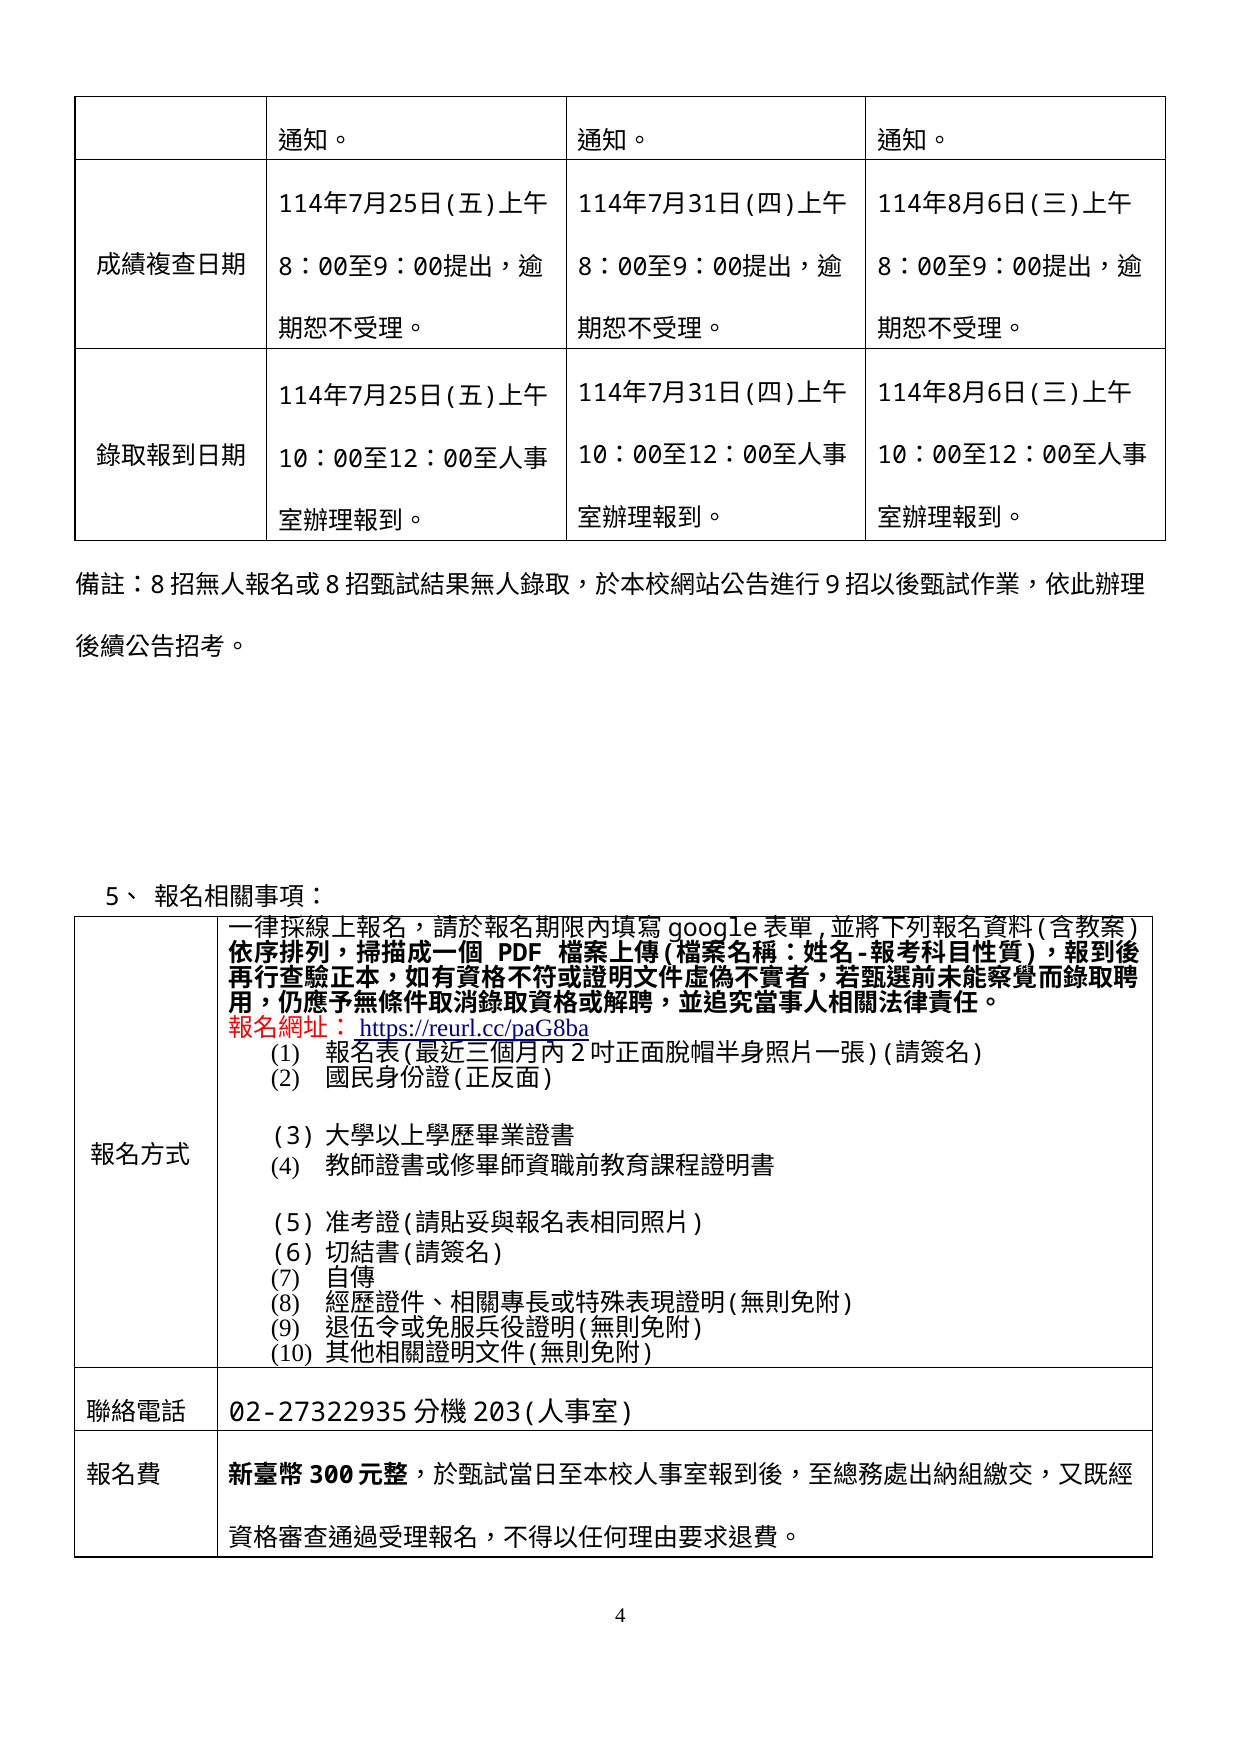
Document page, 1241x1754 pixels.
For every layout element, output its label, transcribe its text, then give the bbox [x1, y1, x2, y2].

table_cell 通知。 [866, 97, 1165, 159]
table_cell 114年7月25日(五)上午8：00至9：00提出，逾期恕不受理。 [267, 160, 566, 348]
table_cell 114年8月6日(三)上午10：00至12：00至人事室辦理報到。 [866, 349, 1165, 540]
list 報名相關事項： [104, 853, 1165, 916]
table_cell 114年7月31日(四)上午10：00至12：00至人事室辦理報到。 [567, 349, 865, 540]
table_header 一律採線上報名，請於報名期限內填寫google表單,並將下列報名資料(含教案)依序排列，掃描成一個 PDF 檔案上傳(檔案名稱：姓名-報考科目性質)，報到後再行查驗正本，如有資格不符或證明文件虛偽不實者，若甄選前未能察覺而錄取聘用，仍應予無條件取消錄取資格或解聘，並追究當事人相關法律責任。 報名網址： https://reurl.cc/paG8ba 報名表(最近三個月內2吋正面脫帽半身照片一張)(請簽名) 國民身份證(正反面) 大學以上學歷畢業證書 教師證書或修畢師資職前教育課程證明書 准考證(請貼妥與報名表相同照片) 切結書(請簽名) 自傳 經歷證件、相關專長或特殊表現證明(無則免附) 退伍令或免服兵役證明(無則免附) 其他相關證明文件(無則免附) [218, 917, 1152, 1367]
table_cell 02-27322935分機203(人事室) [218, 1368, 1152, 1430]
table_cell 114年7月31日(四)上午8：00至9：00提出，逾期恕不受理。 [567, 160, 865, 348]
table_header 報名方式 [75, 917, 217, 1367]
table_cell 通知。 [567, 97, 865, 159]
table_cell 聯絡電話 [75, 1368, 217, 1430]
table_cell 成績複查日期 [76, 160, 266, 348]
table_cell 114年8月6日(三)上午8：00至9：00提出，逾期恕不受理。 [866, 160, 1165, 348]
table_cell 通知。 [267, 97, 566, 159]
text 備註：8招無人報名或8招甄試結果無人錄取，於本校網站公告進行9招以後甄試作業，依此辦理後續公告招考。 [75, 541, 1165, 666]
table_cell 114年7月25日(五)上午10：00至12：00至人事室辦理報到。 [267, 349, 566, 540]
table_cell 報名費 [75, 1431, 217, 1556]
table_cell [76, 97, 266, 159]
table_cell 新臺幣300元整，於甄試當日至本校人事室報到後，至總務處出納組繳交，又既經資格審查通過受理報名，不得以任何理由要求退費。 [218, 1431, 1152, 1556]
table_cell 錄取報到日期 [76, 349, 266, 540]
